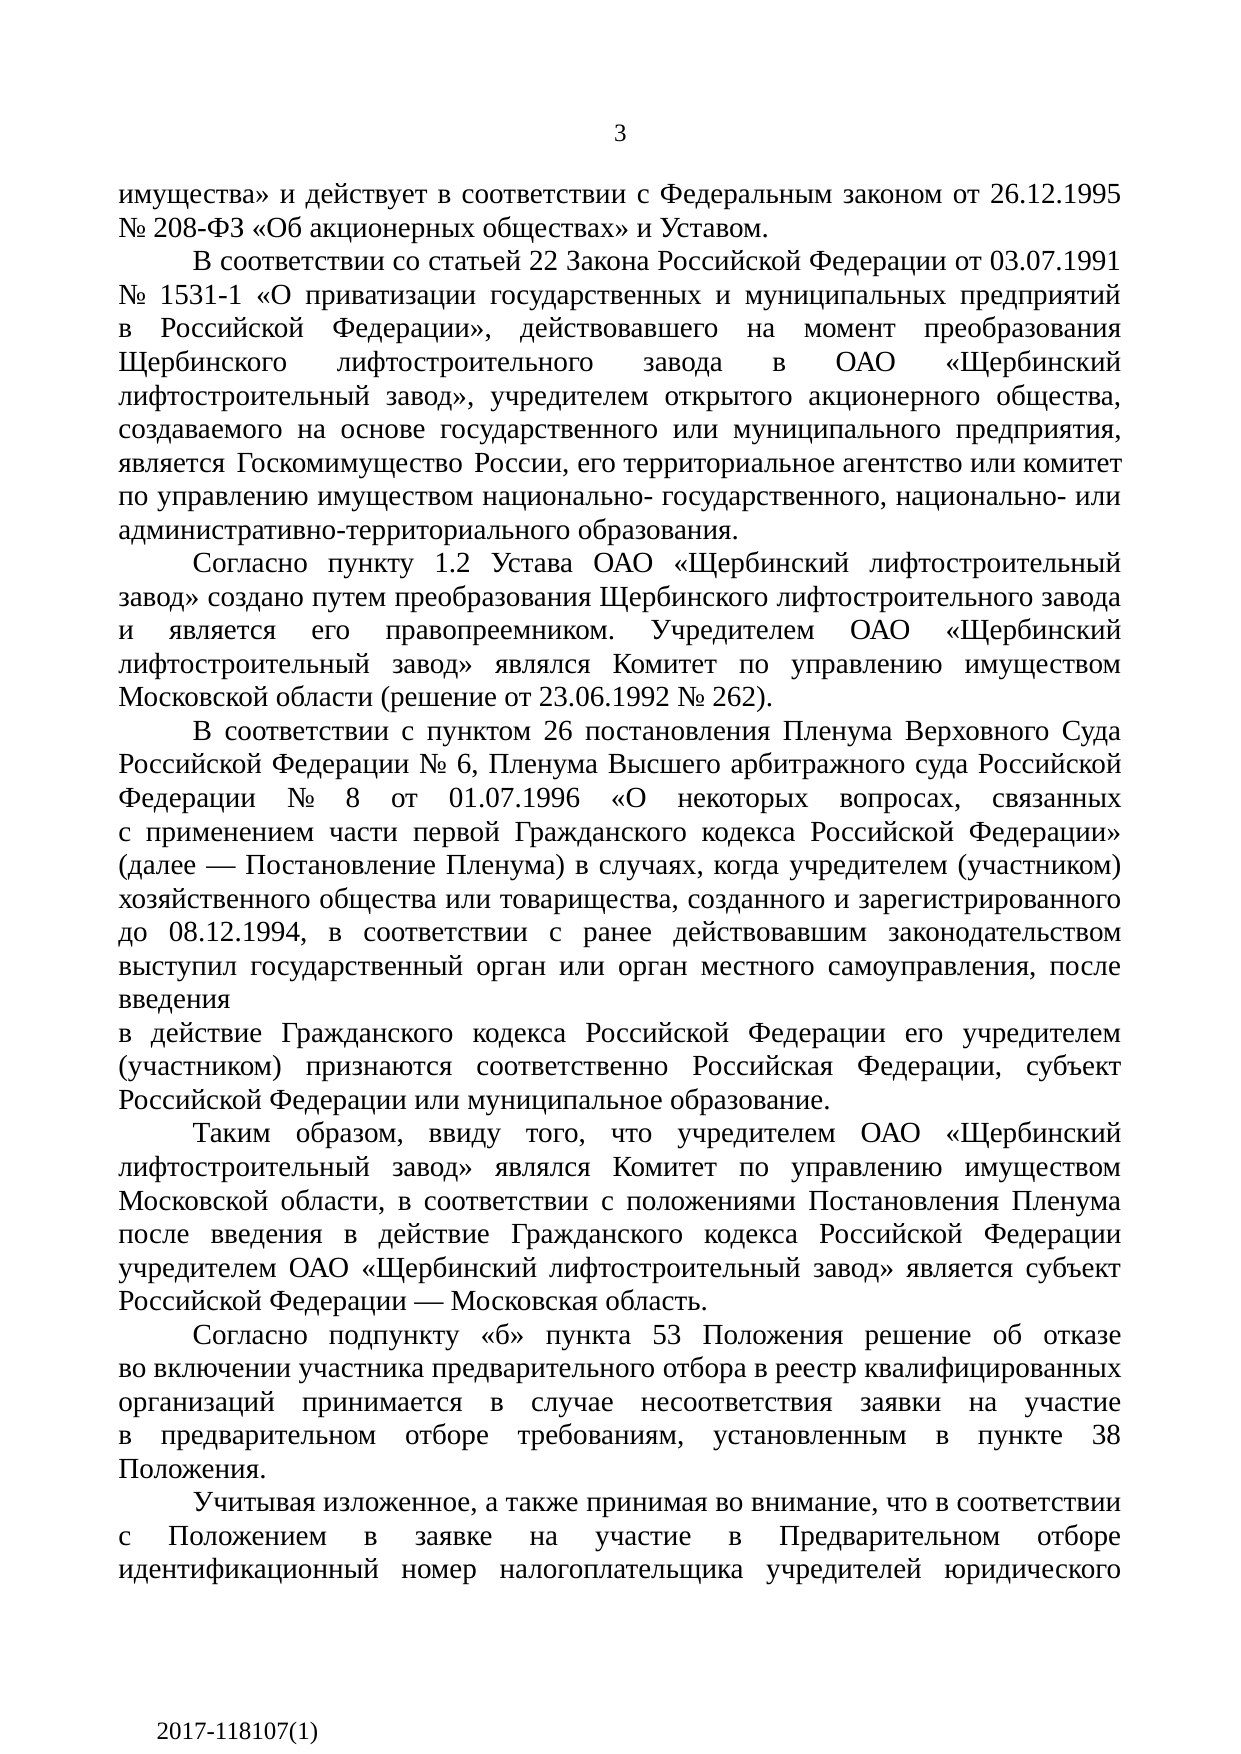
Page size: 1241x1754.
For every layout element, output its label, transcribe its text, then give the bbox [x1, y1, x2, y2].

text имущества» и действует в соответствии с Федеральным законом от 26.12.1995 № 208-ФЗ «Об акционерных обществах» и Уставом. [118, 176, 1122, 243]
text [148, 1687, 431, 1754]
text Учитывая изложенное, а также принимая во внимание, что в соответствии с Положением в заявке на участие в Предварительном отборе идентификационный номер налогоплательщика учредителей юридического [118, 1484, 1122, 1585]
text В соответствии со статьей 22 Закона Российской Федерации от 03.07.1991 № 1531-1 «О приватизации государственных и муниципальных предприятий в Российской Федерации», действовавшего на момент преобразования Щербинского лифтостроительного завода в ОАО «Щербинский лифтостроительный завод», учредителем открытого акционерного общества, создаваемого на основе государственного или муниципального предприятия, является Госкомимущество России, его территориальное агентство или комитет по управлению имуществом национально- государственного, национально- или административно-территориального образования. [118, 243, 1122, 545]
text Согласно пункту 1.2 Устава ОАО «Щербинский лифтостроительный завод» создано путем преобразования Щербинского лифтостроительного завода и является его правопреемником. Учредителем ОАО «Щербинский лифтостроительный завод» являлся Комитет по управлению имуществом Московской области (решение от 23.06.1992 № 262). [118, 545, 1122, 713]
text 2017-118107(1) [156, 1716, 402, 1745]
text Согласно подпункту «б» пункта 53 Положения решение об отказе во включении участника предварительного отбора в реестр квалифицированных организаций принимается в случае несоответствия заявки на участие в предварительном отборе требованиям, установленным в пункте 38 Положения. [118, 1317, 1122, 1484]
text В соответствии с пунктом 26 постановления Пленума Верховного Суда Российской Федерации № 6, Пленума Высшего арбитражного суда Российской Федерации № 8 от 01.07.1996 «О некоторых вопросах, связанных с применением части первой Гражданского кодекса Российской Федерации» (далее — Постановление Пленума) в случаях, когда учредителем (участником) хозяйственного общества или товарищества, созданного и зарегистрированного до 08.12.1994, в соответствии с ранее действовавшим законодательством выступил государственный орган или орган местного самоуправления, после введения в действие Гражданского кодекса Российской Федерации его учредителем (участником) признаются соответственно Российская Федерации, субъект Российской Федерации или муниципальное образование. [118, 713, 1122, 1116]
text Таким образом, ввиду того, что учредителем ОАО «Щербинский лифтостроительный завод» являлся Комитет по управлению имуществом Московской области, в соответствии с положениями Постановления Пленума после введения в действие Гражданского кодекса Российской Федерации учредителем ОАО «Щербинский лифтостроительный завод» является субъект Российской Федерации — Московская область. [118, 1116, 1122, 1317]
